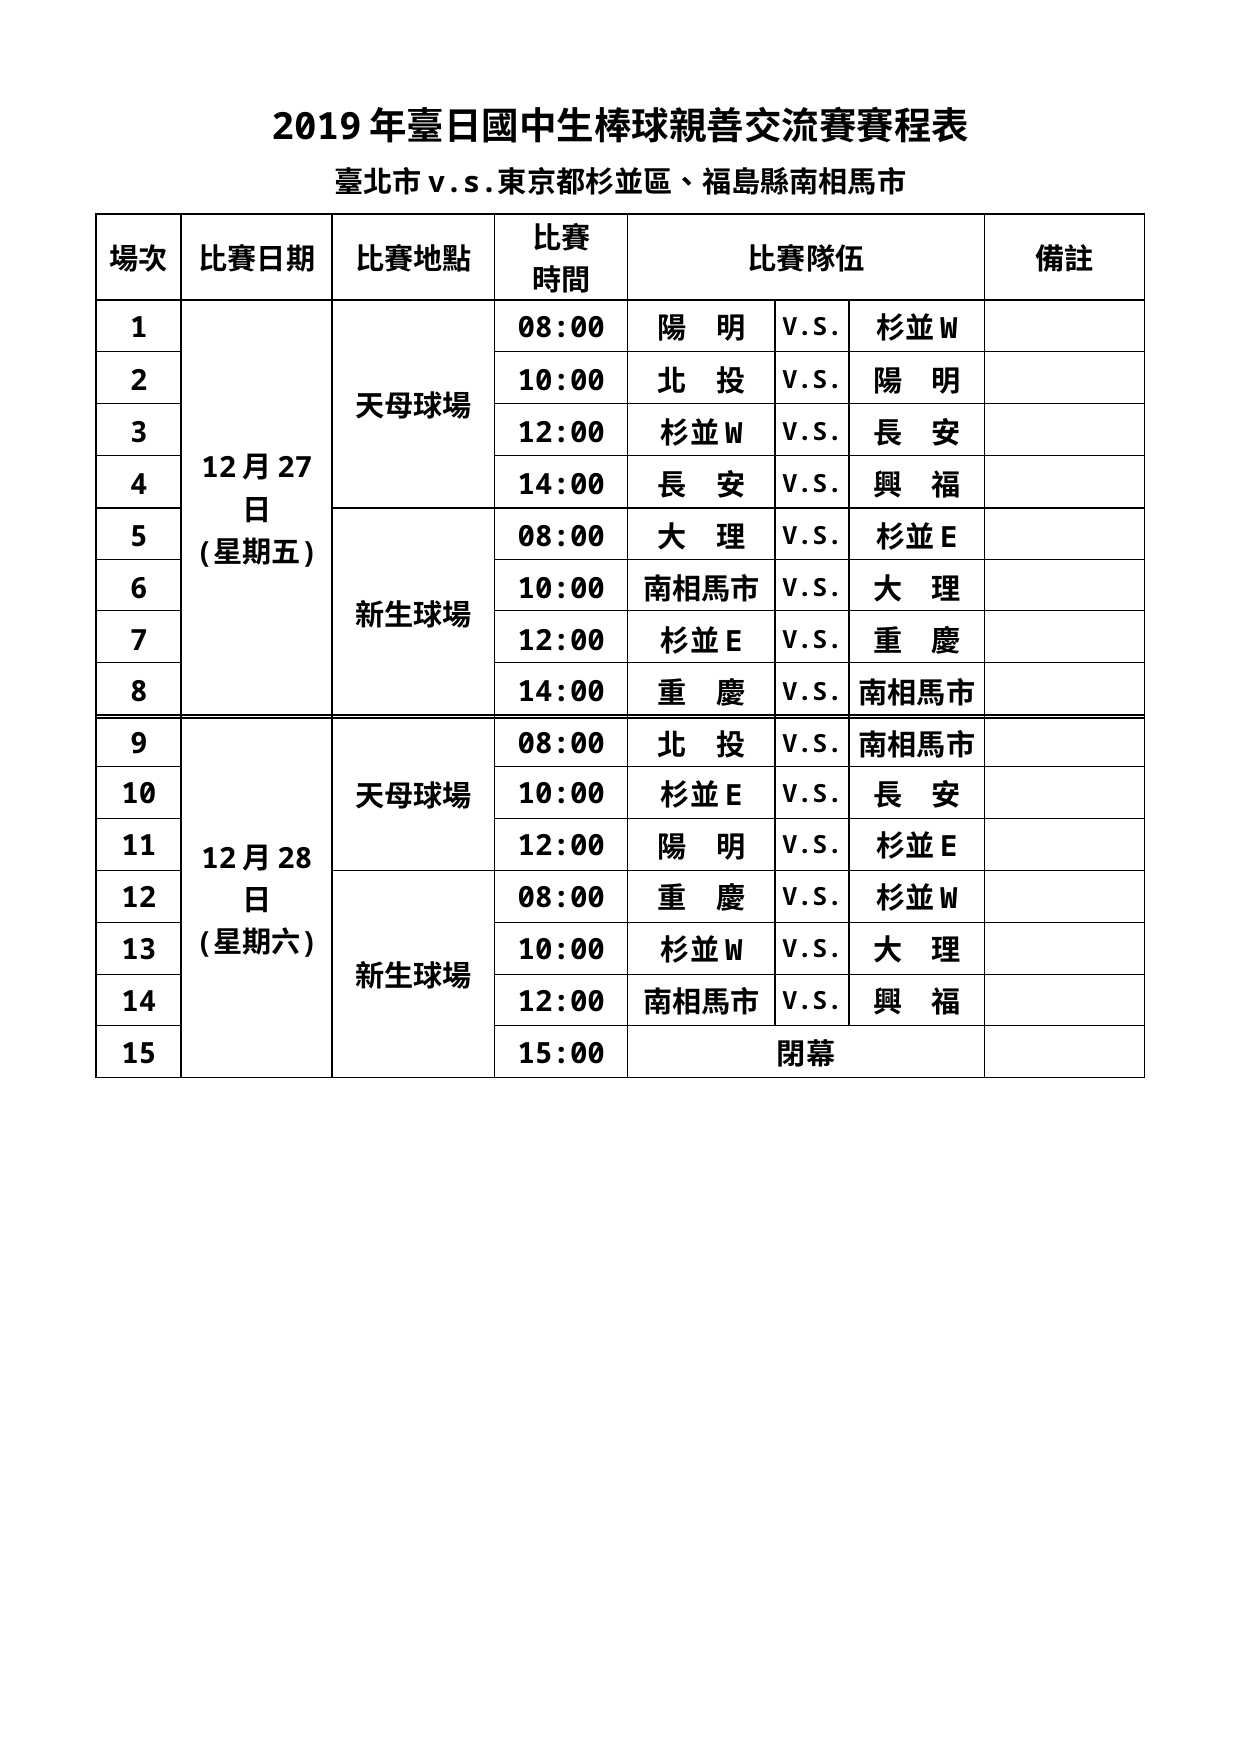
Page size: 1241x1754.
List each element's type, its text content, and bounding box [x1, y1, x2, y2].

table_cell 閉幕 [628, 1026, 984, 1077]
table_cell 南相馬市 [628, 975, 774, 1025]
table_cell 10:00 [495, 923, 627, 973]
table_cell V.S. [776, 923, 848, 973]
table_cell 12月27日 (星期五) [182, 301, 331, 714]
table_cell [1045, 404, 1144, 455]
table_header 2019年臺日國中生棒球親善交流賽賽程表 臺北市v.s.東京都杉並區、福島縣南相馬市 [96, 89, 1144, 212]
table_cell 天母球場 [333, 301, 494, 507]
table_cell 14:00 [495, 663, 627, 714]
table_cell 08:00 [495, 871, 627, 922]
table_cell 大 理 [628, 509, 774, 558]
table_cell [1045, 611, 1144, 662]
table_cell 興 福 [850, 456, 984, 507]
table_cell 大 理 [850, 560, 984, 610]
table_cell 新生球場 [333, 871, 494, 1077]
table_cell 長 安 [850, 404, 984, 455]
table_cell [985, 871, 992, 922]
table_cell 08:00 [495, 301, 627, 351]
table_cell [985, 301, 992, 351]
table_cell 4 [97, 456, 180, 507]
table_cell 12 [97, 871, 180, 922]
table_cell 長 安 [850, 767, 984, 818]
table_cell [992, 719, 1045, 766]
table_cell 12:00 [495, 975, 627, 1025]
table_cell 14 [97, 975, 180, 1025]
table_cell 12:00 [495, 819, 627, 870]
table_cell 6 [97, 560, 180, 610]
table_cell [992, 871, 1045, 922]
table_cell 南相馬市 [628, 560, 774, 610]
table_cell 興 福 [850, 975, 984, 1025]
table_cell 南相馬市 [850, 663, 984, 714]
table_cell [1045, 719, 1144, 766]
table_cell 比賽隊伍 [628, 215, 984, 299]
table_cell [1045, 663, 1144, 714]
table_cell 2 [97, 352, 180, 403]
table_cell [1045, 560, 1144, 610]
table_cell 比賽日期 [182, 215, 331, 299]
table_cell [985, 767, 992, 818]
table_cell 10:00 [495, 767, 627, 818]
table_cell [992, 767, 1045, 818]
table_cell [985, 975, 992, 1025]
table_cell 8 [97, 663, 180, 714]
table_cell V.S. [776, 819, 848, 870]
table_cell 08:00 [495, 509, 627, 558]
table_cell V.S. [776, 611, 848, 662]
table_cell [992, 509, 1045, 558]
table_cell [985, 456, 992, 507]
table_cell [985, 1026, 1144, 1077]
table_cell V.S. [776, 663, 848, 714]
table_cell 重 慶 [850, 611, 984, 662]
table_cell V.S. [776, 767, 848, 818]
table_cell 新生球場 [333, 509, 494, 714]
table_cell 杉並E [850, 819, 984, 870]
table_cell V.S. [776, 871, 848, 922]
table_cell 1 [97, 301, 180, 351]
table_cell 13 [97, 923, 180, 973]
table_cell 10:00 [495, 560, 627, 610]
table_cell V.S. [776, 719, 848, 766]
table_cell [1045, 975, 1144, 1025]
table_cell V.S. [776, 352, 848, 403]
table_cell [992, 611, 1045, 662]
table_cell 備註 [985, 215, 1144, 299]
table_cell [992, 560, 1045, 610]
table_cell 杉並E [628, 767, 774, 818]
table_cell 9 [97, 719, 180, 766]
table_cell 08:00 [495, 719, 627, 766]
table_cell [985, 819, 992, 870]
table_cell [985, 404, 992, 455]
table_cell [1045, 301, 1144, 351]
table_cell 杉並W [628, 923, 774, 973]
table_cell 14:00 [495, 456, 627, 507]
table_cell 杉並W [850, 301, 984, 351]
table_cell [992, 923, 1045, 973]
table_cell 重 慶 [628, 871, 774, 922]
table_cell [985, 611, 992, 662]
table_cell [992, 456, 1045, 507]
table_cell [985, 719, 992, 766]
table_cell [992, 301, 1045, 351]
table_cell [985, 352, 992, 403]
table_cell 7 [97, 611, 180, 662]
table_cell [1045, 819, 1144, 870]
table_cell [1045, 352, 1144, 403]
table_cell 陽 明 [628, 301, 774, 351]
table_cell [992, 975, 1045, 1025]
table_cell 陽 明 [628, 819, 774, 870]
table_cell [985, 663, 992, 714]
table_cell [1045, 767, 1144, 818]
table_cell [985, 560, 992, 610]
table_cell 杉並E [850, 509, 984, 558]
table_cell [1045, 509, 1144, 558]
table_cell [1045, 923, 1144, 973]
table_cell 3 [97, 404, 180, 455]
table_cell [1045, 871, 1144, 922]
table_cell [992, 663, 1045, 714]
table_cell V.S. [776, 560, 848, 610]
table_cell 場次 [97, 215, 180, 299]
table_cell 天母球場 [333, 719, 494, 870]
table_cell 杉並W [628, 404, 774, 455]
table_cell [985, 509, 992, 558]
table_cell 10 [97, 767, 180, 818]
table_cell 陽 明 [850, 352, 984, 403]
table_cell [992, 404, 1045, 455]
table_cell 12:00 [495, 404, 627, 455]
table_cell 15:00 [495, 1026, 627, 1077]
table_cell 杉並E [628, 611, 774, 662]
table_cell 重 慶 [628, 663, 774, 714]
table_cell 11 [97, 819, 180, 870]
table_cell V.S. [776, 301, 848, 351]
table_cell V.S. [776, 456, 848, 507]
table_cell [985, 923, 992, 973]
table_cell V.S. [776, 975, 848, 1025]
table_cell [992, 819, 1045, 870]
table_cell 大 理 [850, 923, 984, 973]
table_cell 比賽 時間 [495, 215, 627, 299]
table_cell 杉並W [850, 871, 984, 922]
table_cell 北 投 [628, 352, 774, 403]
table_cell 南相馬市 [850, 719, 984, 766]
table_cell 10:00 [495, 352, 627, 403]
table_cell [1045, 456, 1144, 507]
table_cell [992, 352, 1045, 403]
table_cell 12:00 [495, 611, 627, 662]
table_cell V.S. [776, 509, 848, 558]
table_cell 北 投 [628, 719, 774, 766]
table_cell V.S. [776, 404, 848, 455]
table_cell 5 [97, 509, 180, 558]
table_cell 15 [97, 1026, 180, 1077]
table_cell 12月28日 (星期六) [182, 719, 331, 1077]
table_cell 長 安 [628, 456, 774, 507]
table_cell 比賽地點 [333, 215, 494, 299]
